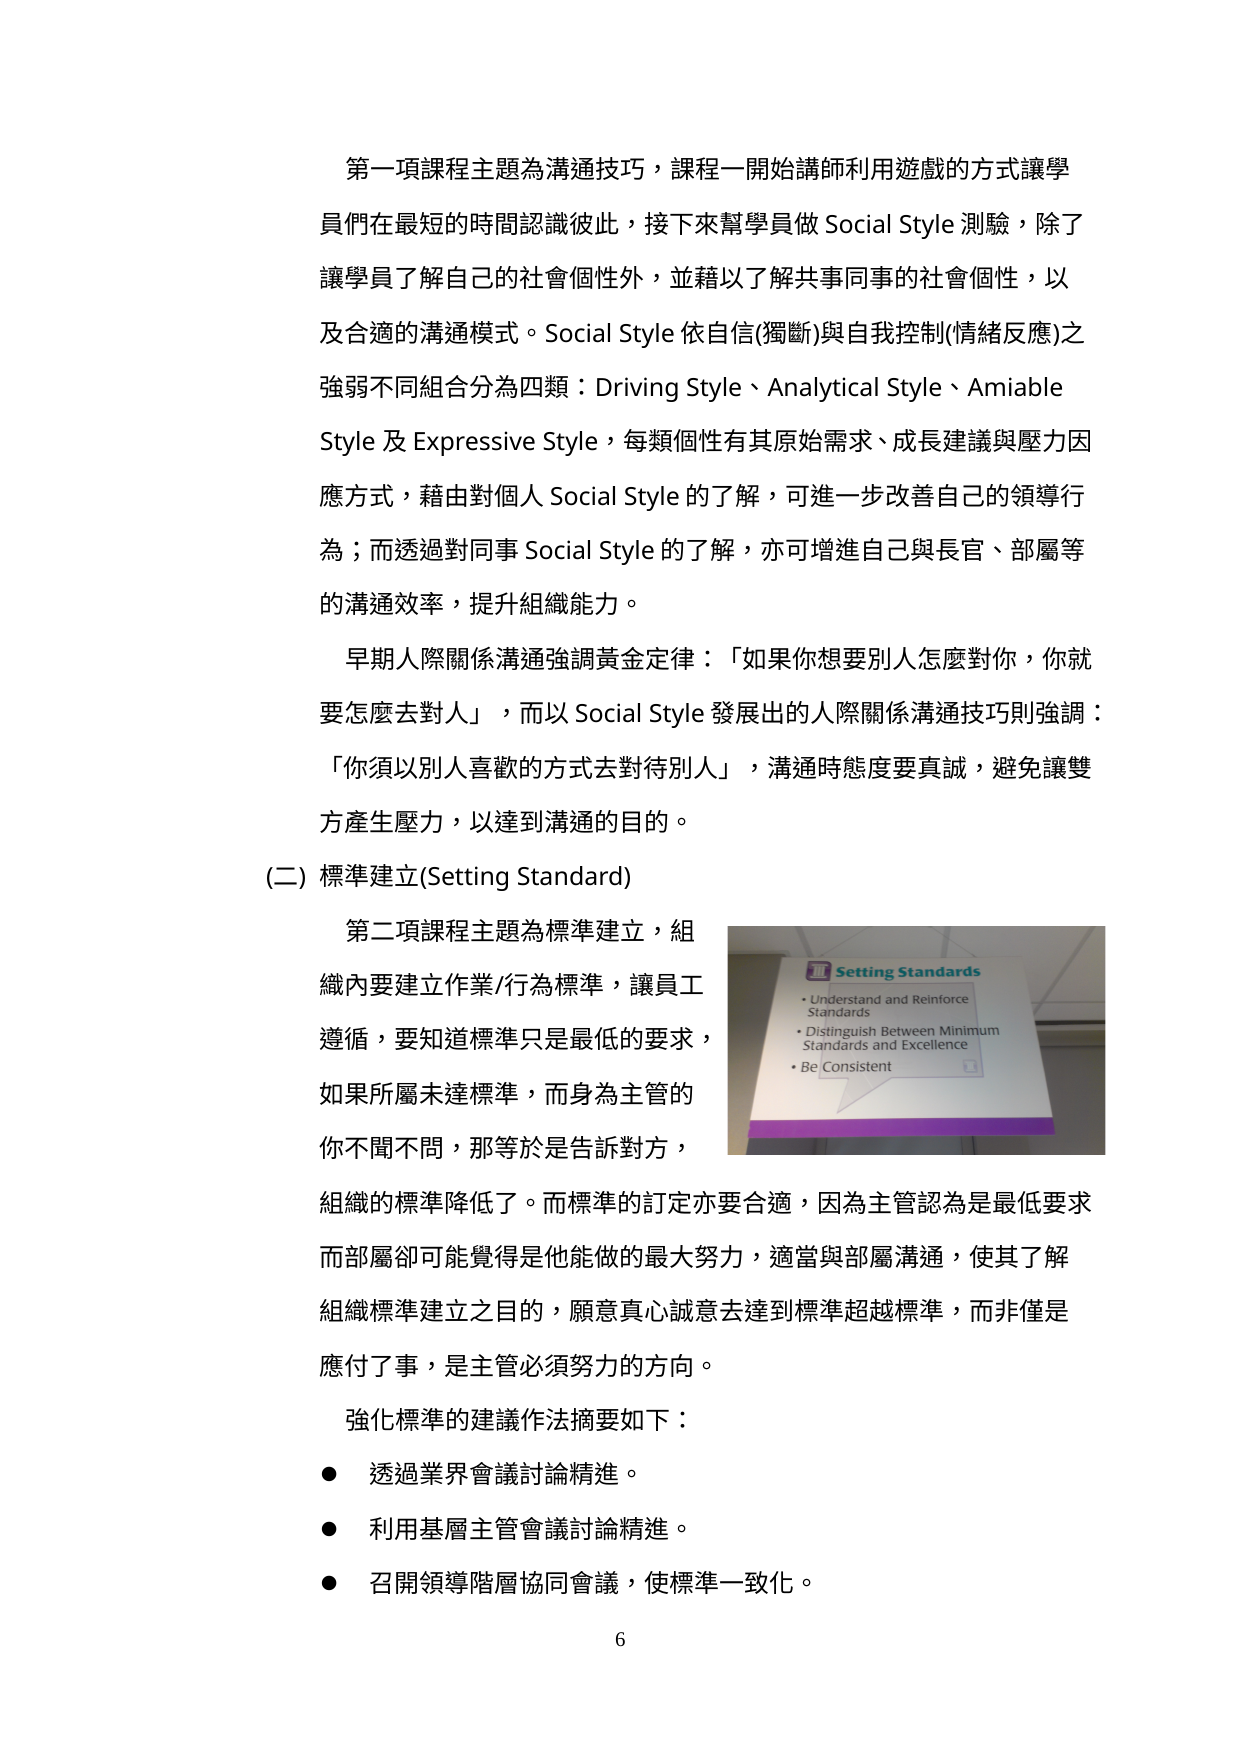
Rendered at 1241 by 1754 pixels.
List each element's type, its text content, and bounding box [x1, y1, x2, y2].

list 利用基層主管會議討論精進。 [319, 1509, 1093, 1546]
text 強化標準的建議作法摘要如下： [319, 1401, 1093, 1437]
list 透過業界會議討論精進。 [319, 1455, 1093, 1491]
list 召開領導階層協同會議，使標準一致化。 [319, 1564, 1093, 1600]
list 標準建立(Setting Standard) [266, 857, 1093, 893]
text 第二項課程主題為標準建立，組織內要建立作業/行為標準，讓員工遵循，要知道標準只是最低的要求，如果所屬未達標準，而身為主管的你不聞不問，那等於是告訴對方，組織的標準降低了。而標準的訂定亦要合適，因為主管認為是最低要求，而部屬卻可能覺得是他能做的最大努力，適當與部屬溝通，使其了解組織標準建立之目的，願意真心誠意去達到標準超越標準，而非僅是應付了事，是主管必須努力的方向。 [319, 911, 1093, 1382]
picture [727, 926, 1106, 1155]
text 第一項課程主題為溝通技巧，課程一開始講師利用遊戲的方式讓學員們在最短的時間認識彼此，接下來幫學員做Social Style測驗，除了讓學員了解自己的社會個性外，並藉以了解共事同事的社會個性，以及合適的溝通模式。Social Style依自信(獨斷)與自我控制(情緒反應)之強弱不同組合分為四類：Driving Style、Analytical Style、Amiable Style 及Expressive Style，每類個性有其原始需求、成長建議與壓力因應方式，藉由對個人Social Style的了解，可進一步改善自己的領導行為；而透過對同事Social Style的了解，亦可增進自己與長官、部屬等的溝通效率，提升組織能力。 [319, 150, 1093, 621]
text 早期人際關係溝通強調黃金定律：「如果你想要別人怎麼對你，你就要怎麼去對人」，而以Social Style發展出的人際關係溝通技巧則強調：「你須以別人喜歡的方式去對待別人」，溝通時態度要真誠，避免讓雙方產生壓力，以達到溝通的目的。 [319, 639, 1093, 839]
